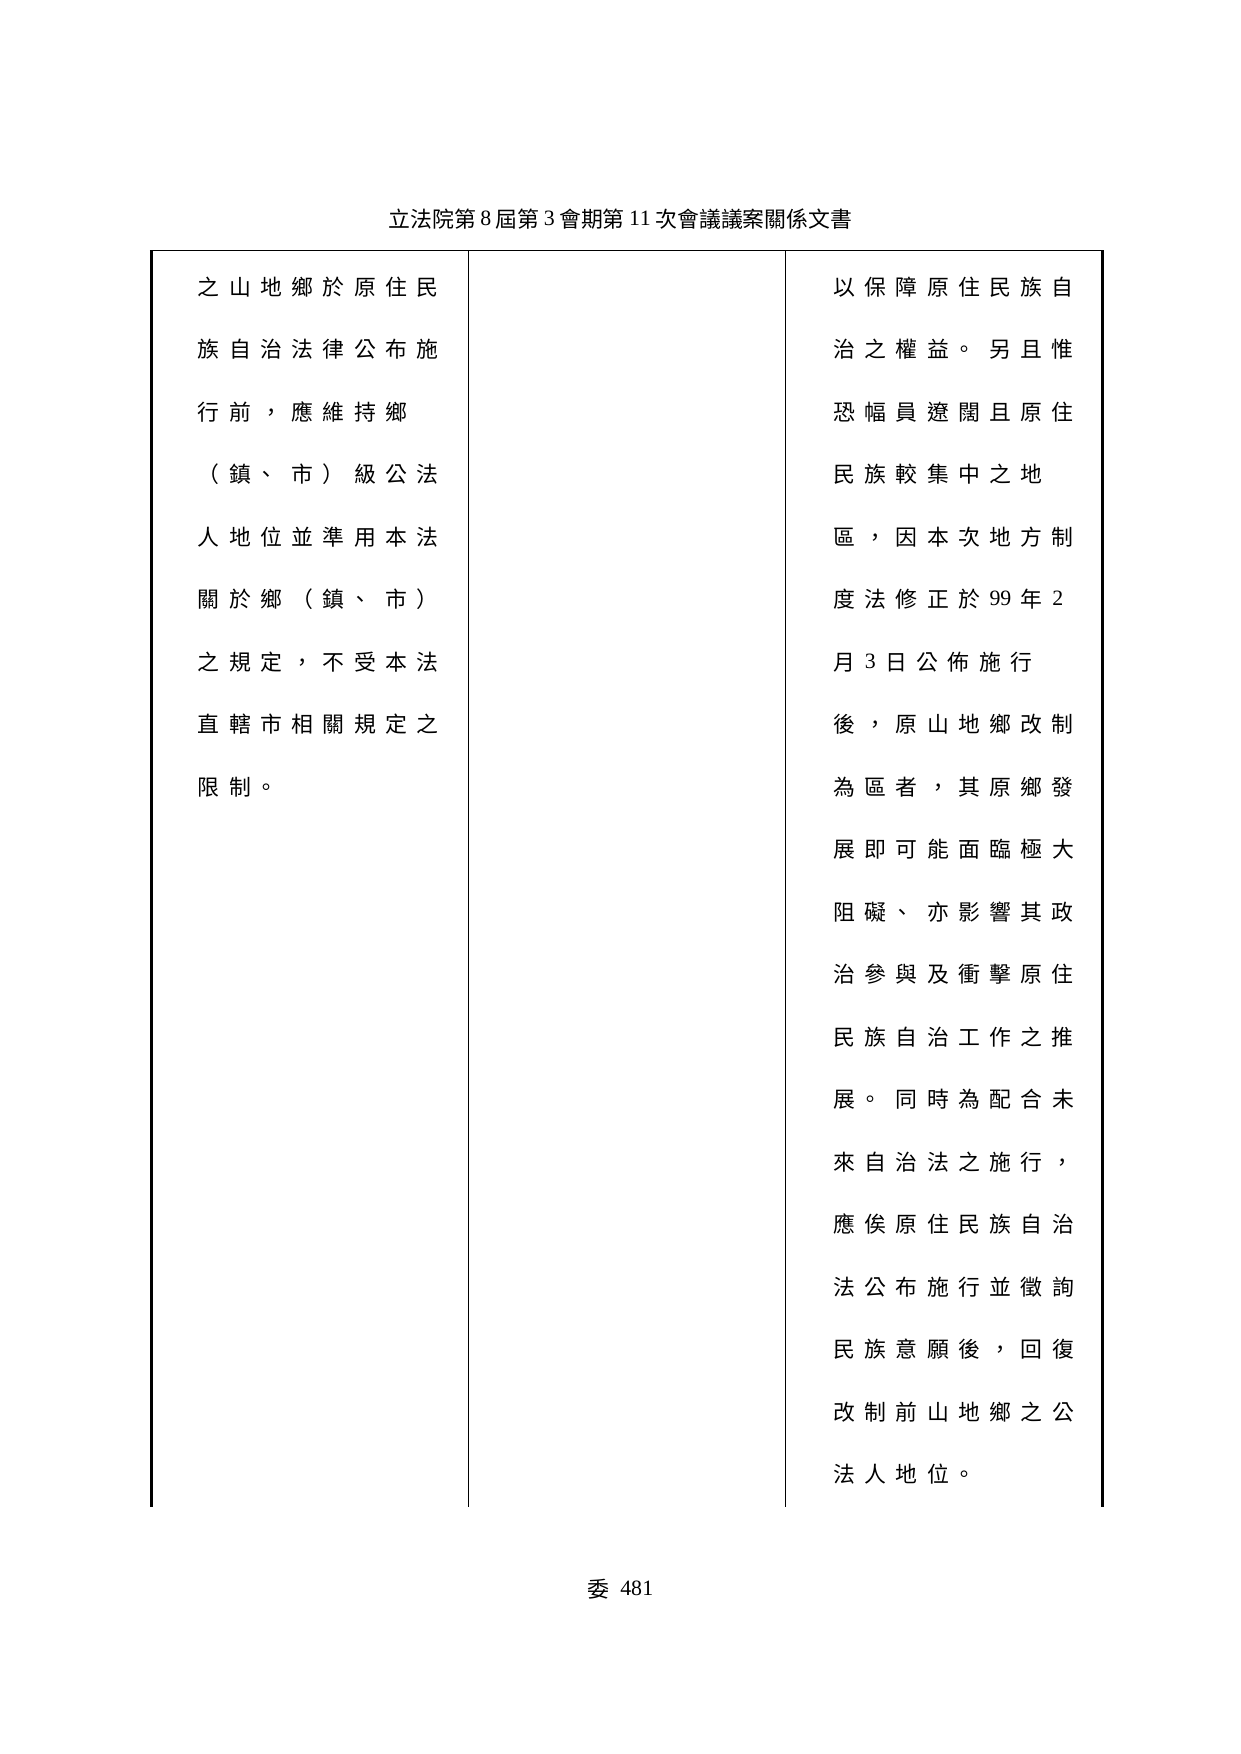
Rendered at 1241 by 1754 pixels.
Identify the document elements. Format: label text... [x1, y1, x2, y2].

table_cell 以保障原住民族自治之權益。另且惟恐幅員遼闊且原住民族較集中之地區，因本次地方制度法修正於99年2月3日公佈施行後，原山地鄉改制為區者，其原鄉發展即可能面臨極大阻礙、亦影響其政治參與及衝擊原住民族自治工作之推展。同時為配合未來自治法之施行，應俟原住民族自治法公布施行並徵詢民族意願後，回復改制前山地鄉之公法人地位。 [786, 251, 1101, 1507]
table_cell 之山地鄉於原住民族自治法律公布施行前，應維持鄉（鎮、市）級公法人地位並準用本法關於鄉（鎮、市）之規定，不受本法直轄市相關規定之限制。 [153, 251, 468, 1507]
table_cell [469, 251, 785, 1507]
